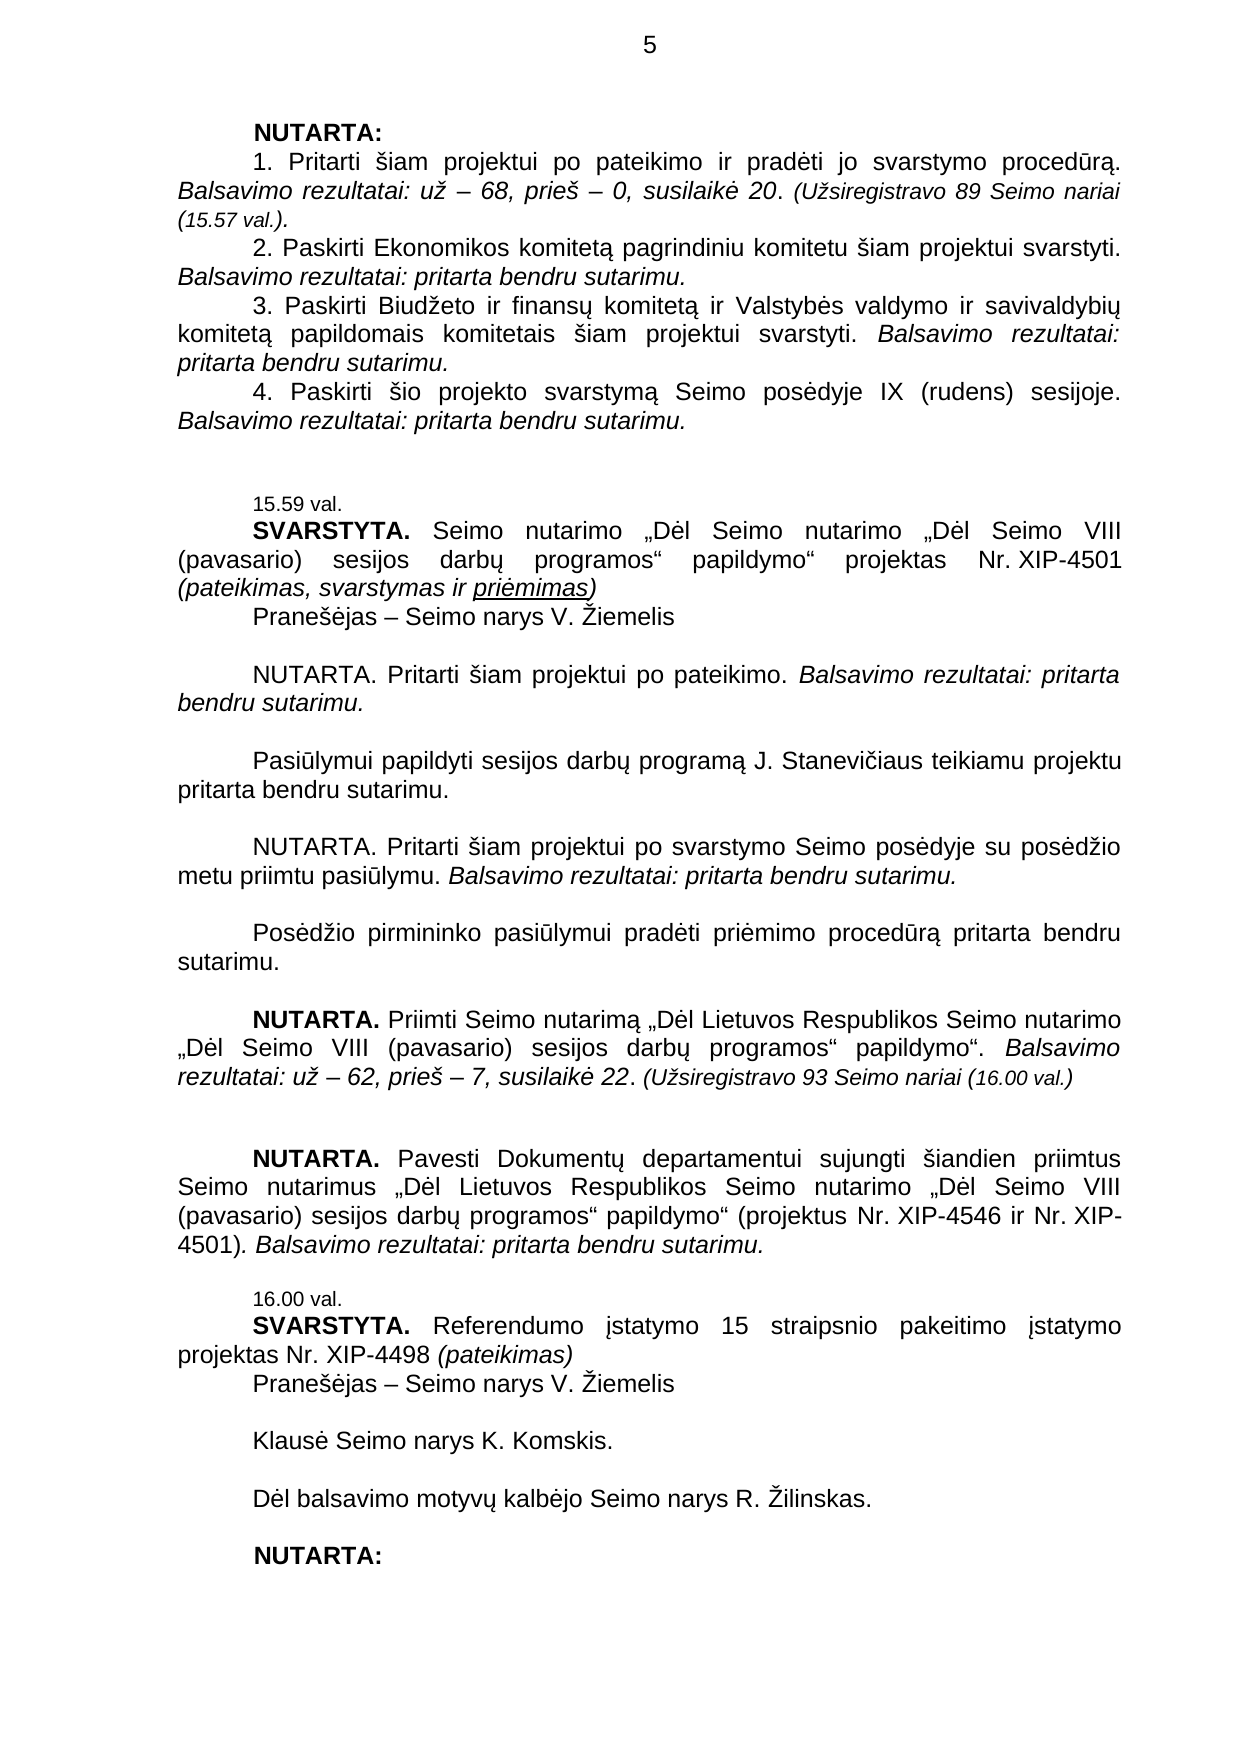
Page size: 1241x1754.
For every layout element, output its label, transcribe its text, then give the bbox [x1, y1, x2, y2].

text 16.00 val. [177, 1287, 1122, 1311]
text Dėl balsavimo motyvų kalbėjo Seimo narys R. Žilinskas. [177, 1484, 1122, 1512]
text NUTARTA. Pavesti Dokumentų departamentui sujungti šiandien priimtus Seimo nutarimus „Dėl Lietuvos Respublikos Seimo nutarimo „Dėl Seimo VIII (pavasario) sesijos darbų programos“ papildymo“ (projektus Nr. XIP-4546 ir Nr. XIP-4501). Balsavimo rezultatai: pritarta bendru sutarimu. [177, 1143, 1122, 1258]
text 15.59 val. [177, 492, 1122, 516]
text NUTARTA: [177, 1541, 1122, 1570]
text 4. Paskirti šio projekto svarstymą Seimo posėdyje IX (rudens) sesijoje. Balsavimo rezultatai: pritarta bendru sutarimu. [177, 377, 1122, 434]
text Pranešėjas – Seimo narys V. Žiemelis [177, 1369, 1122, 1397]
text NUTARTA. Pritarti šiam projektui po pateikimo. Balsavimo rezultatai: pritarta bendru sutarimu. [177, 659, 1122, 717]
text NUTARTA. Priimti Seimo nutarimą „Dėl Lietuvos Respublikos Seimo nutarimo „Dėl Seimo VIII (pavasario) sesijos darbų programos“ papildymo“. Balsavimo rezultatai: už – 62, prieš – 7, susilaikė 22. (Užsiregistravo 93 Seimo nariai (16.00 val.) [177, 1004, 1122, 1091]
text 3. Paskirti Biudžeto ir finansų komitetą ir Valstybės valdymo ir savivaldybių komitetą papildomais komitetais šiam projektui svarstyti. Balsavimo rezultatai: pritarta bendru sutarimu. [177, 291, 1122, 377]
text Posėdžio pirmininko pasiūlymui pradėti priėmimo procedūrą pritarta bendru sutarimu. [177, 918, 1122, 976]
text 1. Pritarti šiam projektui po pateikimo ir pradėti jo svarstymo procedūrą. Balsavimo rezultatai: už – 68, prieš – 0, susilaikė 20. (Užsiregistravo 89 Seimo nariai (15.57 val.). [177, 147, 1122, 233]
text Klausė Seimo narys K. Komskis. [177, 1426, 1122, 1455]
text 2. Paskirti Ekonomikos komitetą pagrindiniu komitetu šiam projektui svarstyti. Balsavimo rezultatai: pritarta bendru sutarimu. [177, 233, 1122, 291]
text NUTARTA. Pritarti šiam projektui po svarstymo Seimo posėdyje su posėdžio metu priimtu pasiūlymu. Balsavimo rezultatai: pritarta bendru sutarimu. [177, 832, 1122, 889]
text NUTARTA: [177, 118, 1122, 147]
text Pasiūlymui papildyti sesijos darbų programą J. Stanevičiaus teikiamu projektu pritarta bendru sutarimu. [177, 746, 1122, 803]
text SVARSTYTA. Referendumo įstatymo 15 straipsnio pakeitimo įstatymo projektas Nr. XIP-4498 (pateikimas) [177, 1311, 1122, 1369]
text SVARSTYTA. Seimo nutarimo „Dėl Seimo nutarimo „Dėl Seimo VIII (pavasario) sesijos darbų programos“ papildymo“ projektas Nr. XIP-4501 (pateikimas, svarstymas ir priėmimas) [177, 516, 1122, 602]
text Pranešėjas – Seimo narys V. Žiemelis [177, 602, 1122, 631]
